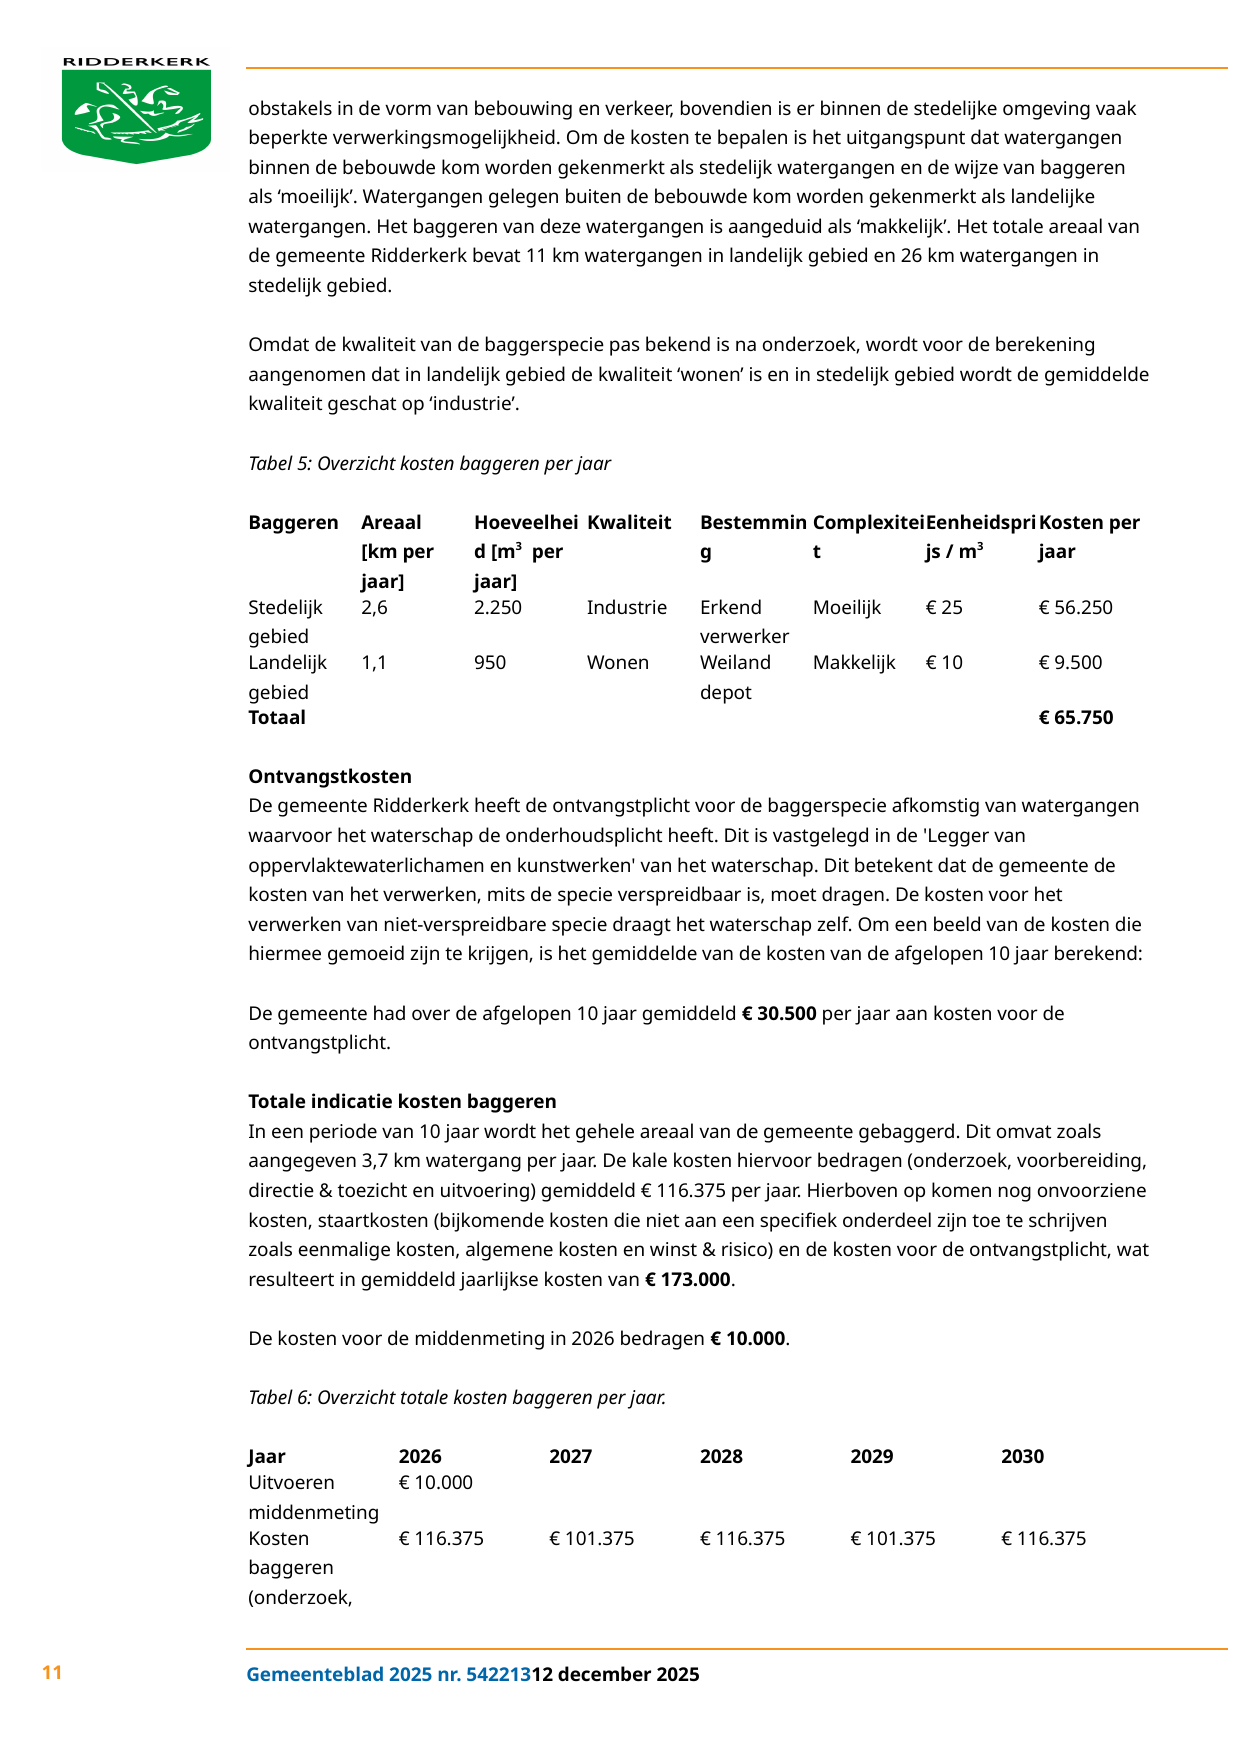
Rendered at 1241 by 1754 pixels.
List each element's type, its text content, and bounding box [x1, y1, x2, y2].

table_cell € 116.375 [399, 1525, 549, 1609]
table_cell 2.250 [474, 594, 587, 649]
table_header Kosten per jaar [1039, 509, 1152, 594]
table_header Baggeren [248, 509, 361, 594]
table_cell [1001, 1469, 1152, 1525]
table_cell Uitvoeren middenmeting [248, 1469, 398, 1525]
table_header 2028 [700, 1444, 850, 1469]
text In een periode van 10 jaar wordt het gehele areaal van de gemeente gebaggerd. Dit omvat zoals aangegeven 3,7 km watergang per jaar. De kale kosten hiervoor bedragen (onderzoek, voorbereiding, directie & toezicht en uitvoering) gemiddeld € 116.375 per jaar. Hierboven op komen nog onvoorziene kosten, staartkosten (bijkomende kosten die niet aan een specifiek onderdeel zijn toe te schrijven zoals eenmalige kosten, algemene kosten en winst & risico) en de kosten voor de ontvangstplicht, wat resulteert in gemiddeld jaarlijkse kosten van € 173.000. [248, 1118, 1152, 1292]
table_header Complexiteit [813, 509, 926, 594]
table_cell 2,6 [361, 594, 474, 649]
text De gemeente had over de afgelopen 10 jaar gemiddeld € 30.500 per jaar aan kosten voor de ontvangstplicht. [248, 1000, 1152, 1055]
table_header 2027 [549, 1444, 700, 1469]
table_cell [850, 1469, 1001, 1525]
text De kosten voor de middenmeting in 2026 bedragen € 10.000. [248, 1325, 1152, 1351]
table_cell € 56.250 [1039, 594, 1152, 649]
table_cell Totaal [248, 705, 1038, 730]
table_header Hoeveelheid [m3 per jaar] [474, 509, 587, 594]
table_cell Stedelijk gebied [248, 594, 361, 649]
table_cell 950 [474, 649, 587, 704]
text Tabel 5: Overzicht kosten baggeren per jaar [248, 450, 1152, 476]
table_cell Moeilijk [813, 594, 926, 649]
table_cell Wonen [587, 649, 700, 704]
table_header Eenheidsprijs / m3 [926, 509, 1038, 594]
text De gemeente Ridderkerk heeft de ontvangstplicht voor de baggerspecie afkomstig van watergangen waarvoor het waterschap de onderhoudsplicht heeft. Dit is vastgelegd in de 'Legger van oppervlaktewaterlichamen en kunstwerken' van het waterschap. Dit betekent dat de gemeente de kosten van het verwerken, mits de specie verspreidbaar is, moet dragen. De kosten voor het verwerken van niet-verspreidbare specie draagt het waterschap zelf. Om een beeld van de kosten die hiermee gemoeid zijn te krijgen, is het gemiddelde van de kosten van de afgelopen 10 jaar berekend: [248, 793, 1152, 966]
table_cell € 9.500 [1039, 649, 1152, 704]
picture [41, 47, 231, 172]
table_cell € 116.375 [1001, 1525, 1152, 1609]
table_header Bestemming [700, 509, 813, 594]
table_cell € 101.375 [549, 1525, 700, 1609]
table_cell € 65.750 [1039, 705, 1152, 730]
table_cell [549, 1469, 700, 1525]
table_cell € 25 [926, 594, 1038, 649]
table_cell € 116.375 [700, 1525, 850, 1609]
table_cell Industrie [587, 594, 700, 649]
table_cell Weiland depot [700, 649, 813, 704]
table_cell [700, 1469, 850, 1525]
text Tabel 6: Overzicht totale kosten baggeren per jaar. [248, 1384, 1152, 1410]
table_cell Landelijk gebied [248, 649, 361, 704]
text Omdat de kwaliteit van de baggerspecie pas bekend is na onderzoek, wordt voor de berekening aangenomen dat in landelijk gebied de kwaliteit ‘wonen’ is en in stedelijk gebied wordt de gemiddelde kwaliteit geschat op ‘industrie’. [248, 331, 1152, 416]
text Ontvangstkosten [248, 763, 1152, 789]
table_header 2026 [399, 1444, 549, 1469]
table_cell € 10 [926, 649, 1038, 704]
text Totale indicatie kosten baggeren [248, 1088, 1152, 1114]
table_header 2029 [850, 1444, 1001, 1469]
table_header Kwaliteit [587, 509, 700, 594]
table_header Jaar [248, 1444, 398, 1469]
table_cell € 10.000 [399, 1469, 549, 1525]
table_cell Kosten baggeren (onderzoek, [248, 1525, 398, 1609]
table_cell Makkelijk [813, 649, 926, 704]
text obstakels in de vorm van bebouwing en verkeer, bovendien is er binnen de stedelijke omgeving vaak beperkte verwerkingsmogelijkheid. Om de kosten te bepalen is het uitgangspunt dat watergangen binnen de bebouwde kom worden gekenmerkt als stedelijk watergangen en de wijze van baggeren als ‘moeilijk’. Watergangen gelegen buiten de bebouwde kom worden gekenmerkt als landelijke watergangen. Het baggeren van deze watergangen is aangeduid als ‘makkelijk’. Het totale areaal van de gemeente Ridderkerk bevat 11 km watergangen in landelijk gebied en 26 km watergangen in stedelijk gebied. [248, 95, 1152, 298]
table_header Areaal [km per jaar] [361, 509, 474, 594]
table_cell Erkend verwerker [700, 594, 813, 649]
table_cell 1,1 [361, 649, 474, 704]
table_header 2030 [1001, 1444, 1152, 1469]
table_cell € 101.375 [850, 1525, 1001, 1609]
